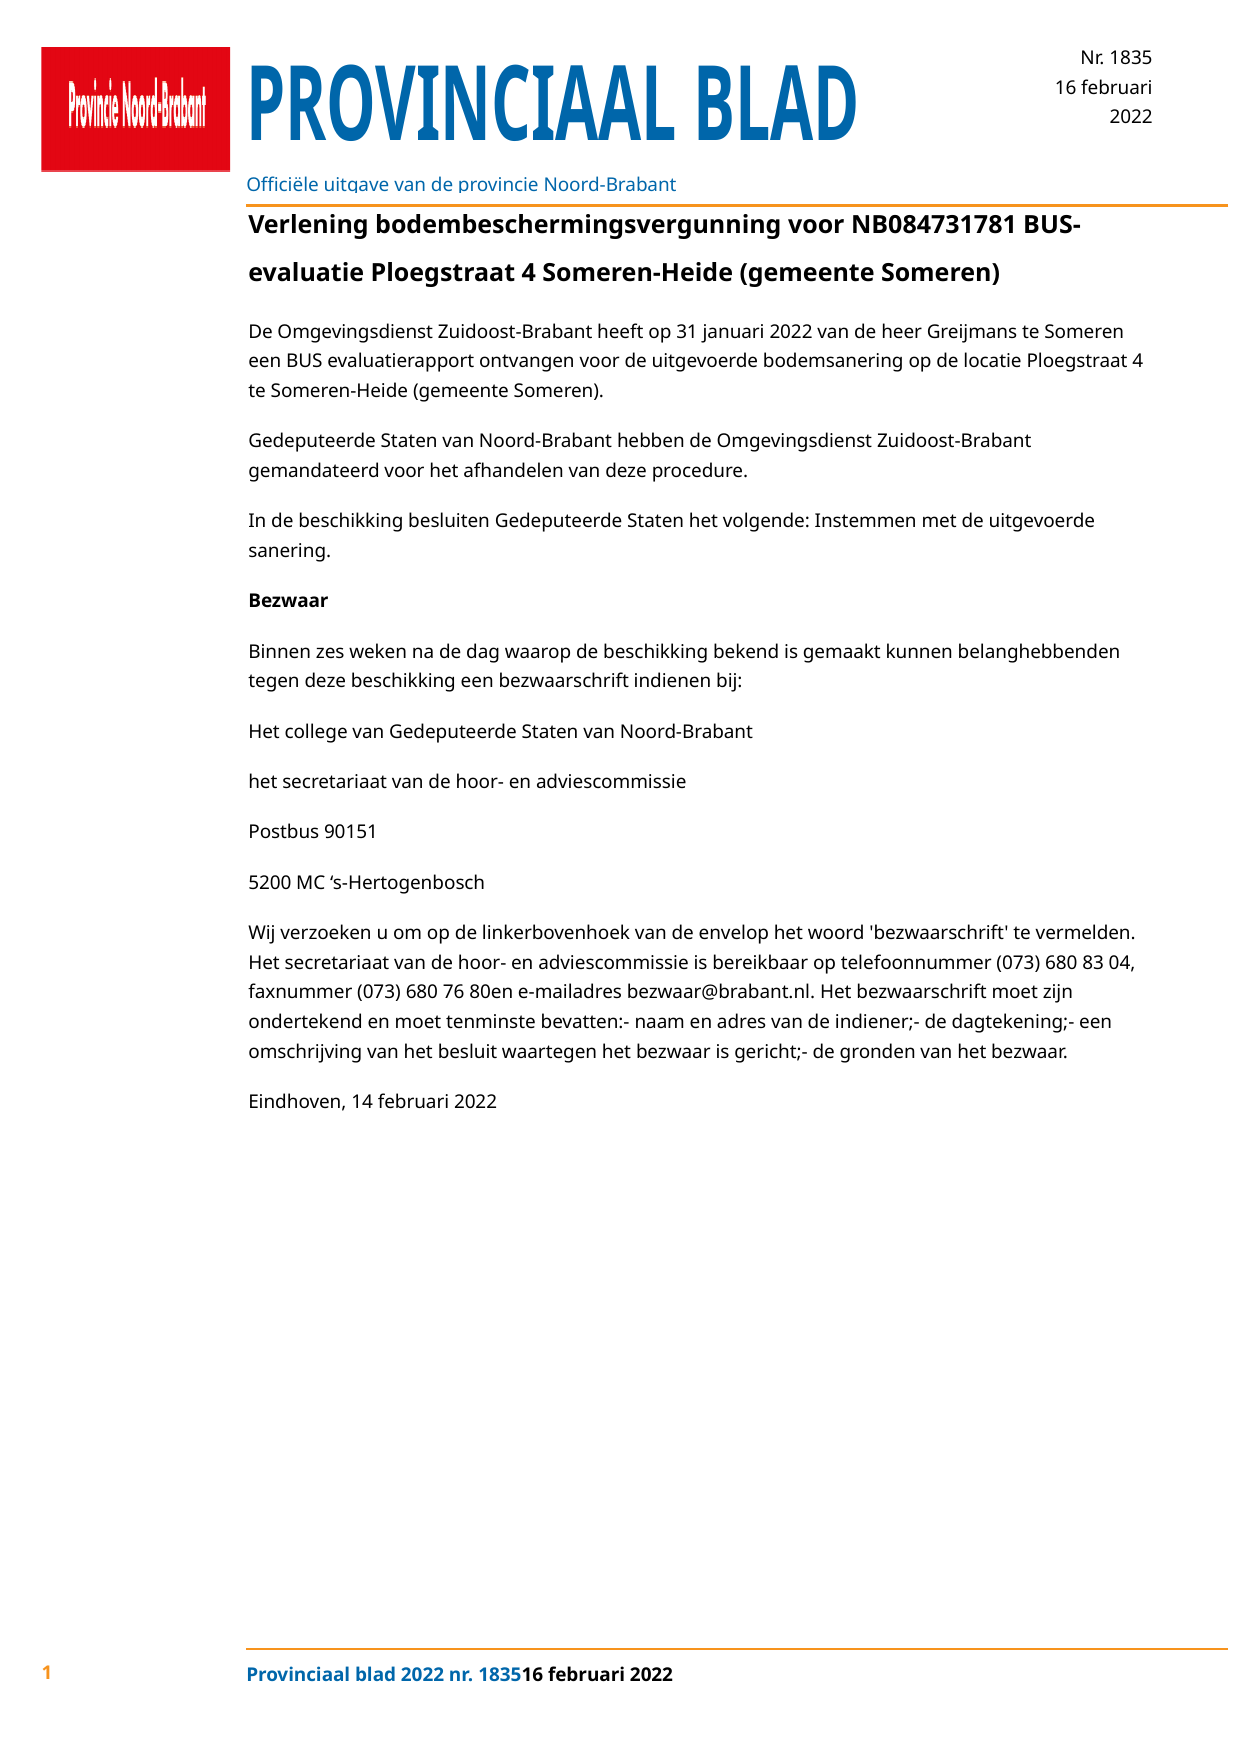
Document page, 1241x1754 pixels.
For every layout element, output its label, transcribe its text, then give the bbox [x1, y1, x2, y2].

text Gedeputeerde Staten van Noord-Brabant hebben de Omgevingsdienst Zuidoost-Brabant gemandateerd voor het afhandelen van deze procedure. [248, 427, 1152, 483]
text De Omgevingsdienst Zuidoost-Brabant heeft op 31 januari 2022 van de heer Greijmans te Someren een BUS evaluatierapport ontvangen voor de uitgevoerde bodemsanering op de locatie Ploegstraat 4 te Someren-Heide (gemeente Someren). [248, 318, 1152, 403]
text In de beschikking besluiten Gedeputeerde Staten het volgende: Instemmen met de uitgevoerde sanering. [248, 507, 1152, 563]
text Binnen zes weken na de dag waarop de beschikking bekend is gemaakt kunnen belanghebbenden tegen deze beschikking een bezwaarschrift indienen bij: [248, 638, 1152, 693]
text Eindhoven, 14 februari 2022 [248, 1088, 1152, 1114]
text Postbus 90151 [248, 819, 1152, 844]
text Het college van Gedeputeerde Staten van Noord-Brabant [248, 718, 1152, 744]
text Bezwaar [248, 587, 1152, 613]
text 5200 MC ‘s-Hertogenbosch [248, 869, 1152, 895]
text Wij verzoeken u om op de linkerbovenhoek van de envelop het woord 'bezwaarschrift' te vermelden. Het secretariaat van de hoor- en adviescommissie is bereikbaar op telefoonnummer (073) 680 83 04, faxnummer (073) 680 76 80en e-mailadres bezwaar@brabant.nl. Het bezwaarschrift moet zijn ondertekend en moet tenminste bevatten:- naam en adres van de indiener;- de dagtekening;- een omschrijving van het besluit waartegen het bezwaar is gericht;- de gronden van het bezwaar. [248, 919, 1152, 1064]
text Verlening bodembeschermingsvergunning voor NB084731781 BUS-evaluatie Ploegstraat 4 Someren-Heide (gemeente Someren) [248, 207, 1152, 288]
text het secretariaat van de hoor- en adviescommissie [248, 768, 1152, 794]
picture [41, 47, 231, 172]
